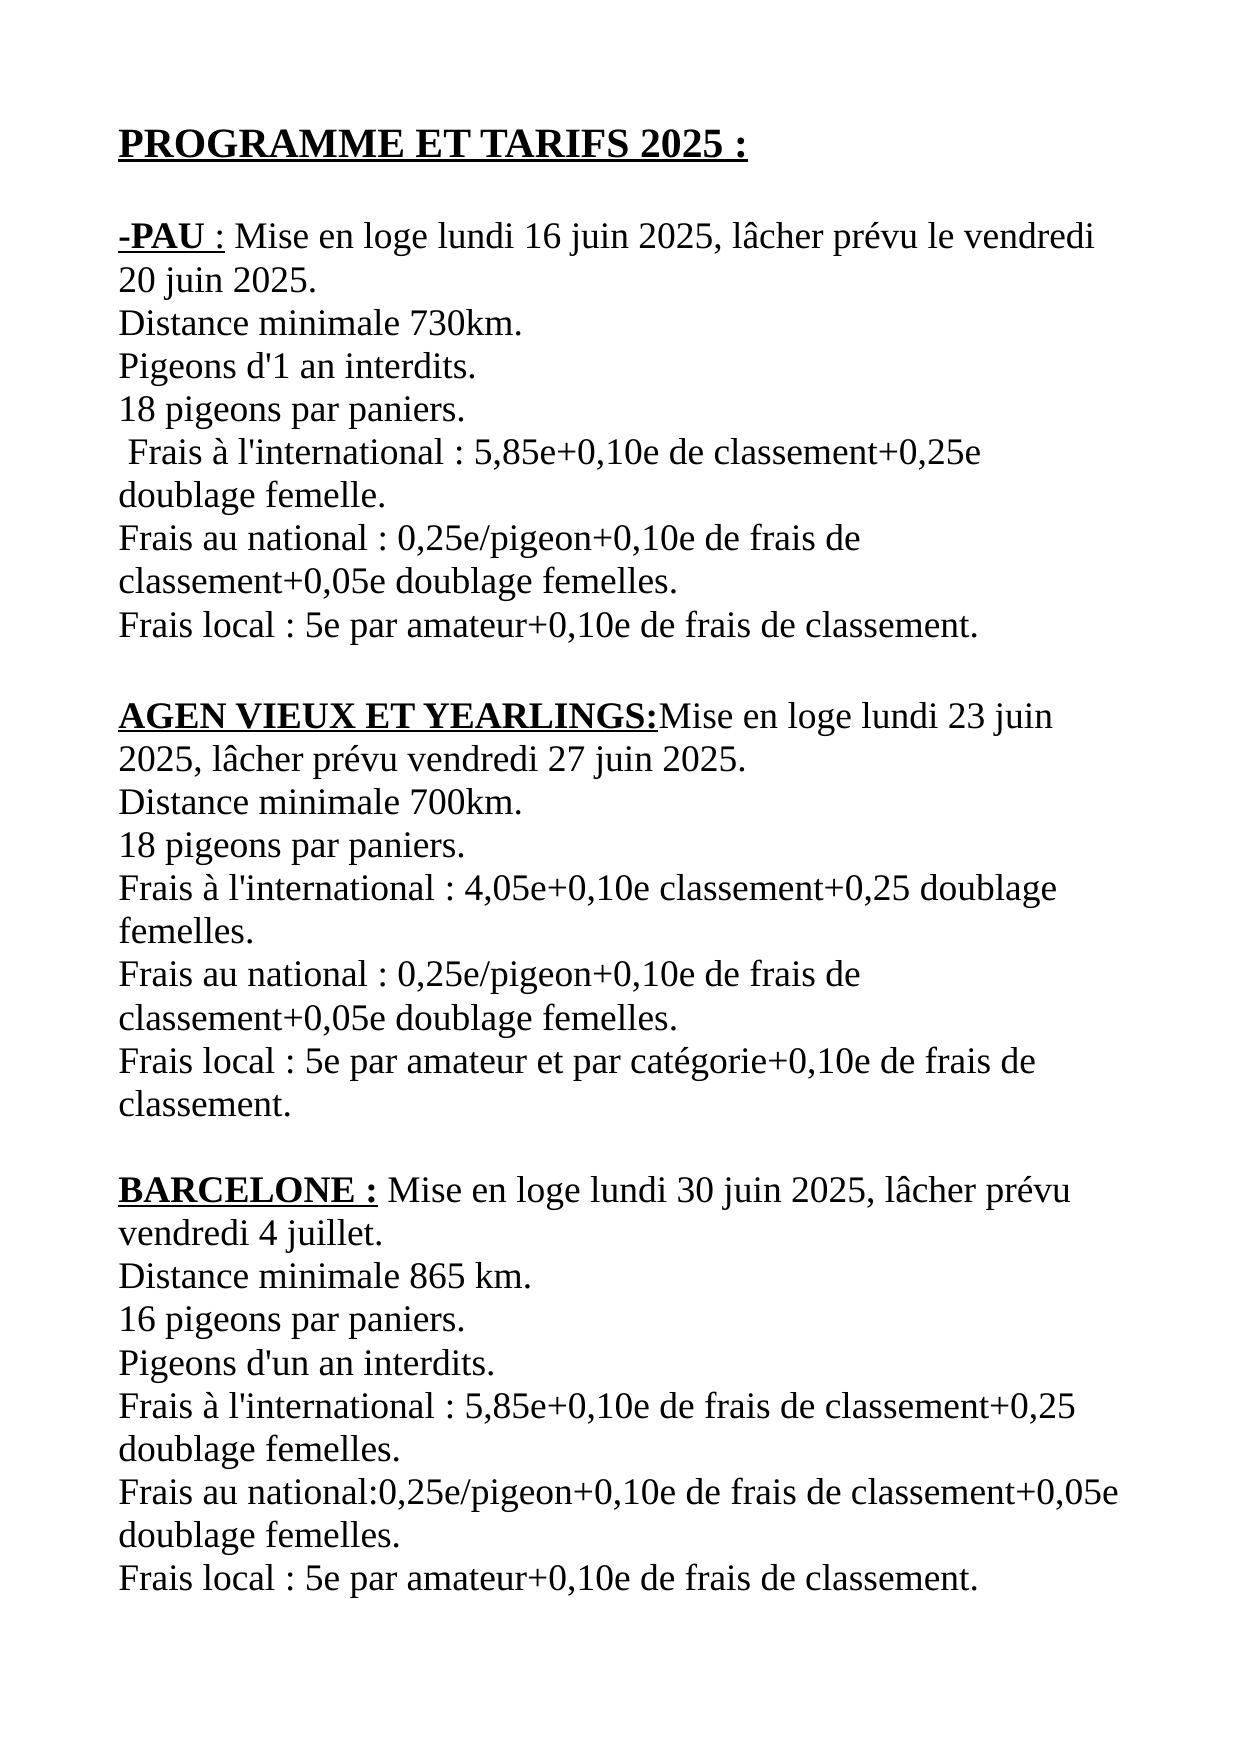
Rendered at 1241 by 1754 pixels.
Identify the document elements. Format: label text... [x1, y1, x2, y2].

text Frais local : 5e par amateur+0,10e de frais de classement. [118, 1556, 1122, 1599]
text 18 pigeons par paniers. [118, 386, 1122, 429]
text Distance minimale 865 km. [118, 1254, 1122, 1297]
text Frais à l'international : 5,85e+0,10e de classement+0,25e doublage femelle. [118, 429, 1122, 516]
text Frais au national : 0,25e/pigeon+0,10e de frais de classement+0,05e doublage femelles. [118, 952, 1122, 1038]
text Distance minimale 700km. [118, 779, 1122, 822]
text BARCELONE : Mise en loge lundi 30 juin 2025, lâcher prévu vendredi 4 juillet. [118, 1167, 1122, 1254]
text Distance minimale 730km. [118, 300, 1122, 343]
text Frais à l'international : 5,85e+0,10e de frais de classement+0,25 doublage femelles. [118, 1383, 1122, 1469]
text Pigeons d'1 an interdits. [118, 343, 1122, 386]
text PROGRAMME ET TARIFS 2025 : [118, 118, 1122, 166]
text Frais au national:0,25e/pigeon+0,10e de frais de classement+0,05e doublage femelles. [118, 1469, 1122, 1556]
text -PAU : Mise en loge lundi 16 juin 2025, lâcher prévu le vendredi 20 juin 2025. [118, 214, 1122, 300]
text Pigeons d'un an interdits. [118, 1340, 1122, 1383]
text Frais local : 5e par amateur+0,10e de frais de classement. [118, 602, 1122, 645]
text Frais au national : 0,25e/pigeon+0,10e de frais de classement+0,05e doublage femelles. [118, 516, 1122, 602]
text 16 pigeons par paniers. [118, 1297, 1122, 1340]
text Frais à l'international : 4,05e+0,10e classement+0,25 doublage femelles. [118, 866, 1122, 952]
text AGEN VIEUX ET YEARLINGS:Mise en loge lundi 23 juin 2025, lâcher prévu vendredi 27 juin 2025. [118, 693, 1122, 779]
text Frais local : 5e par amateur et par catégorie+0,10e de frais de classement. [118, 1038, 1122, 1124]
text 18 pigeons par paniers. [118, 822, 1122, 866]
